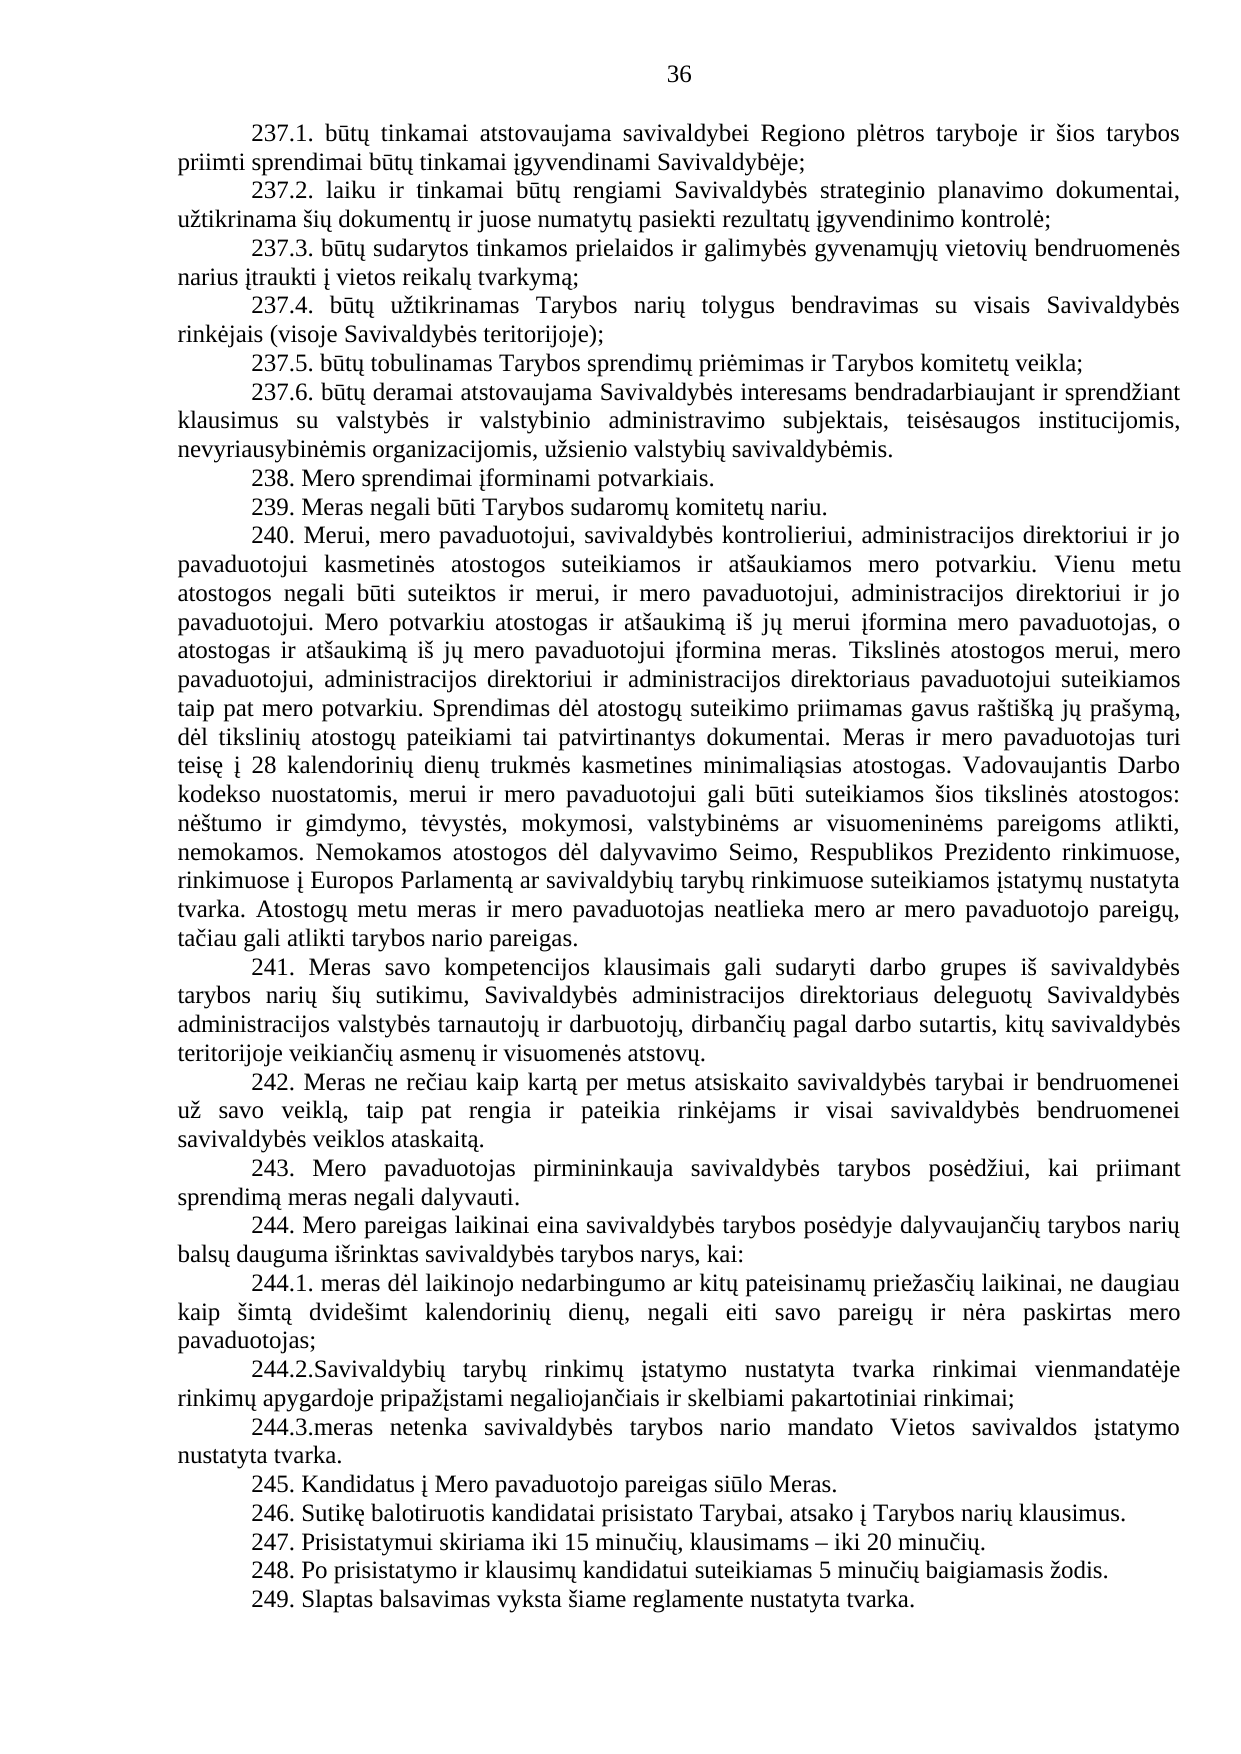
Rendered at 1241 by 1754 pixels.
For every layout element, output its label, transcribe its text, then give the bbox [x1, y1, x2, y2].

text 244.1. meras dėl laikinojo nedarbingumo ar kitų pateisinamų priežasčių laikinai, ne daugiau kaip šimtą dvidešimt kalendorinių dienų, negali eiti savo pareigų ir nėra paskirtas mero pavaduotojas; [177, 1268, 1181, 1354]
text 237.5. būtų tobulinamas Tarybos sprendimų priėmimas ir Tarybos komitetų veikla; [177, 348, 1181, 377]
text 237.4. būtų užtikrinamas Tarybos narių tolygus bendravimas su visais Savivaldybės rinkėjais (visoje Savivaldybės teritorijoje); [177, 291, 1181, 348]
text 239. Meras negali būti Tarybos sudaromų komitetų nariu. [177, 492, 1181, 521]
text 241. Meras savo kompetencijos klausimais gali sudaryti darbo grupes iš savivaldybės tarybos narių šių sutikimu, Savivaldybės administracijos direktoriaus deleguotų Savivaldybės administracijos valstybės tarnautojų ir darbuotojų, dirbančių pagal darbo sutartis, kitų savivaldybės teritorijoje veikiančių asmenų ir visuomenės atstovų. [177, 952, 1181, 1067]
text 244. Mero pareigas laikinai eina savivaldybės tarybos posėdyje dalyvaujančių tarybos narių balsų dauguma išrinktas savivaldybės tarybos narys, kai: [177, 1211, 1181, 1268]
text 246. Sutikę balotiruotis kandidatai prisistato Tarybai, atsako į Tarybos narių klausimus. [177, 1498, 1181, 1527]
text 237.6. būtų deramai atstovaujama Savivaldybės interesams bendradarbiaujant ir sprendžiant klausimus su valstybės ir valstybinio administravimo subjektais, teisėsaugos institucijomis, nevyriausybinėmis organizacijomis, užsienio valstybių savivaldybėmis. [177, 377, 1181, 463]
text 244.2.Savivaldybių tarybų rinkimų įstatymo nustatyta tvarka rinkimai vienmandatėje rinkimų apygardoje pripažįstami negaliojančiais ir skelbiami pakartotiniai rinkimai; [177, 1354, 1181, 1412]
text 242. Meras ne rečiau kaip kartą per metus atsiskaito savivaldybės tarybai ir bendruomenei už savo veiklą, taip pat rengia ir pateikia rinkėjams ir visai savivaldybės bendruomenei savivaldybės veiklos ataskaitą. [177, 1067, 1181, 1153]
text 247. Prisistatymui skiriama iki 15 minučių, klausimams – iki 20 minučių. [177, 1527, 1181, 1556]
text 238. Mero sprendimai įforminami potvarkiais. [177, 463, 1181, 492]
text 240. Merui, mero pavaduotojui, savivaldybės kontrolieriui, administracijos direktoriui ir jo pavaduotojui kasmetinės atostogos suteikiamos ir atšaukiamos mero potvarkiu. Vienu metu atostogos negali būti suteiktos ir merui, ir mero pavaduotojui, administracijos direktoriui ir jo pavaduotojui. Mero potvarkiu atostogas ir atšaukimą iš jų merui įformina mero pavaduotojas, o atostogas ir atšaukimą iš jų mero pavaduotojui įformina meras. Tikslinės atostogos merui, mero pavaduotojui, administracijos direktoriui ir administracijos direktoriaus pavaduotojui suteikiamos taip pat mero potvarkiu. Sprendimas dėl atostogų suteikimo priimamas gavus raštišką jų prašymą, dėl tikslinių atostogų pateikiami tai patvirtinantys dokumentai. Meras ir mero pavaduotojas turi teisę į 28 kalendorinių dienų trukmės kasmetines minimaliąsias atostogas. Vadovaujantis Darbo kodekso nuostatomis, merui ir mero pavaduotojui gali būti suteikiamos šios tikslinės atostogos: nėštumo ir gimdymo, tėvystės, mokymosi, valstybinėms ar visuomeninėms pareigoms atlikti, nemokamos. Nemokamos atostogos dėl dalyvavimo Seimo, Respublikos Prezidento rinkimuose, rinkimuose į Europos Parlamentą ar savivaldybių tarybų rinkimuose suteikiamos įstatymų nustatyta tvarka. Atostogų metu meras ir mero pavaduotojas neatlieka mero ar mero pavaduotojo pareigų, tačiau gali atlikti tarybos nario pareigas. [177, 521, 1181, 952]
text 237.2. laiku ir tinkamai būtų rengiami Savivaldybės strateginio planavimo dokumentai, užtikrinama šių dokumentų ir juose numatytų pasiekti rezultatų įgyvendinimo kontrolė; [177, 176, 1181, 233]
text 244.3.meras netenka savivaldybės tarybos nario mandato Vietos savivaldos įstatymo nustatyta tvarka. [177, 1412, 1181, 1469]
text 237.1. būtų tinkamai atstovaujama savivaldybei Regiono plėtros taryboje ir šios tarybos priimti sprendimai būtų tinkamai įgyvendinami Savivaldybėje; [177, 118, 1181, 176]
text 243. Mero pavaduotojas pirmininkauja savivaldybės tarybos posėdžiui, kai priimant sprendimą meras negali dalyvauti. [177, 1153, 1181, 1211]
text 237.3. būtų sudarytos tinkamos prielaidos ir galimybės gyvenamųjų vietovių bendruomenės narius įtraukti į vietos reikalų tvarkymą; [177, 233, 1181, 291]
text 245. Kandidatus į Mero pavaduotojo pareigas siūlo Meras. [177, 1469, 1181, 1498]
text 248. Po prisistatymo ir klausimų kandidatui suteikiamas 5 minučių baigiamasis žodis. [177, 1556, 1181, 1584]
text 249. Slaptas balsavimas vyksta šiame reglamente nustatyta tvarka. [177, 1584, 1181, 1613]
